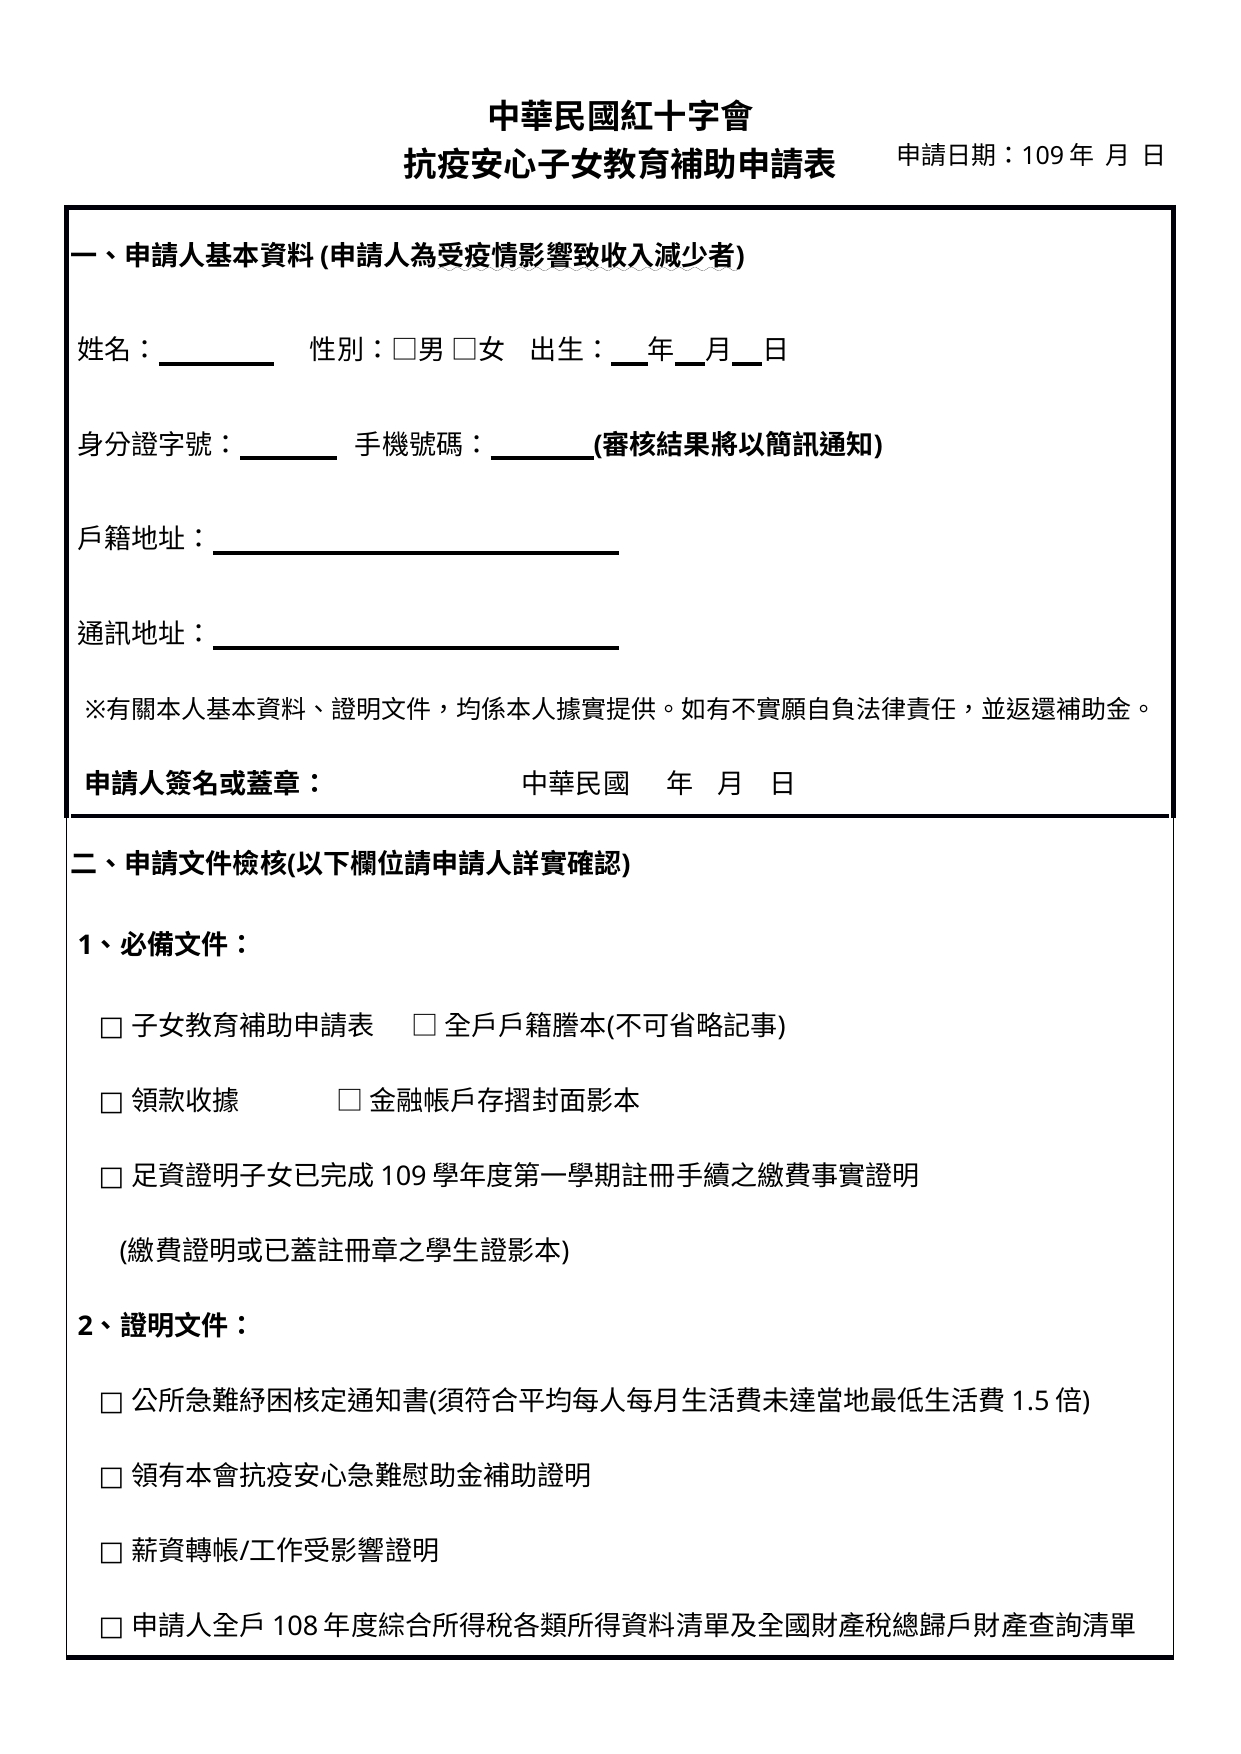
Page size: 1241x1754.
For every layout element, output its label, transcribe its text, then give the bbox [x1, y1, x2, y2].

text 中華民國紅十字會 抗疫安心子女教育補助申請表 [75, 89, 1165, 186]
table_header 一、申請人基本資料 (申請人為受疫情影響致收入減少者) 姓名： 性別：□男 □女 出生： 年 月 日 身分證字號： 手機號碼： (審核結果將以簡訊通知) 戶籍地址： 通訊地址： ※有關本人基本資料、證明文件，均係本人據實提供。如有不實願自負法律責任，並返還補助金。 申請人簽名或蓋章： 中華民國 年 月 日 [69, 210, 1171, 813]
text 申請日期：109年 月 日 [896, 135, 1225, 171]
table_cell 二、申請文件檢核(以下欄位請申請人詳實確認) 1、必備文件： □ 子女教育補助申請表 □ 全戶戶籍謄本(不可省略記事) □ 領款收據 □ 金融帳戶存摺封面影本 □ 足資證明子女已完成109學年度第一學期註冊手續之繳費事實證明 (繳費證明或已蓋註冊章之學生證影本) 2、證明文件： □ 公所急難紓困核定通知書(須符合平均每人每月生活費未達當地最低生活費1.5倍) □ 領有本會抗疫安心急難慰助金補助證明 □ 薪資轉帳/工作受影響證明 □ 申請人全戶108年度綜合所得稅各類所得資料清單及全國財產稅總歸戶財產查詢清單 [67, 814, 1173, 1655]
